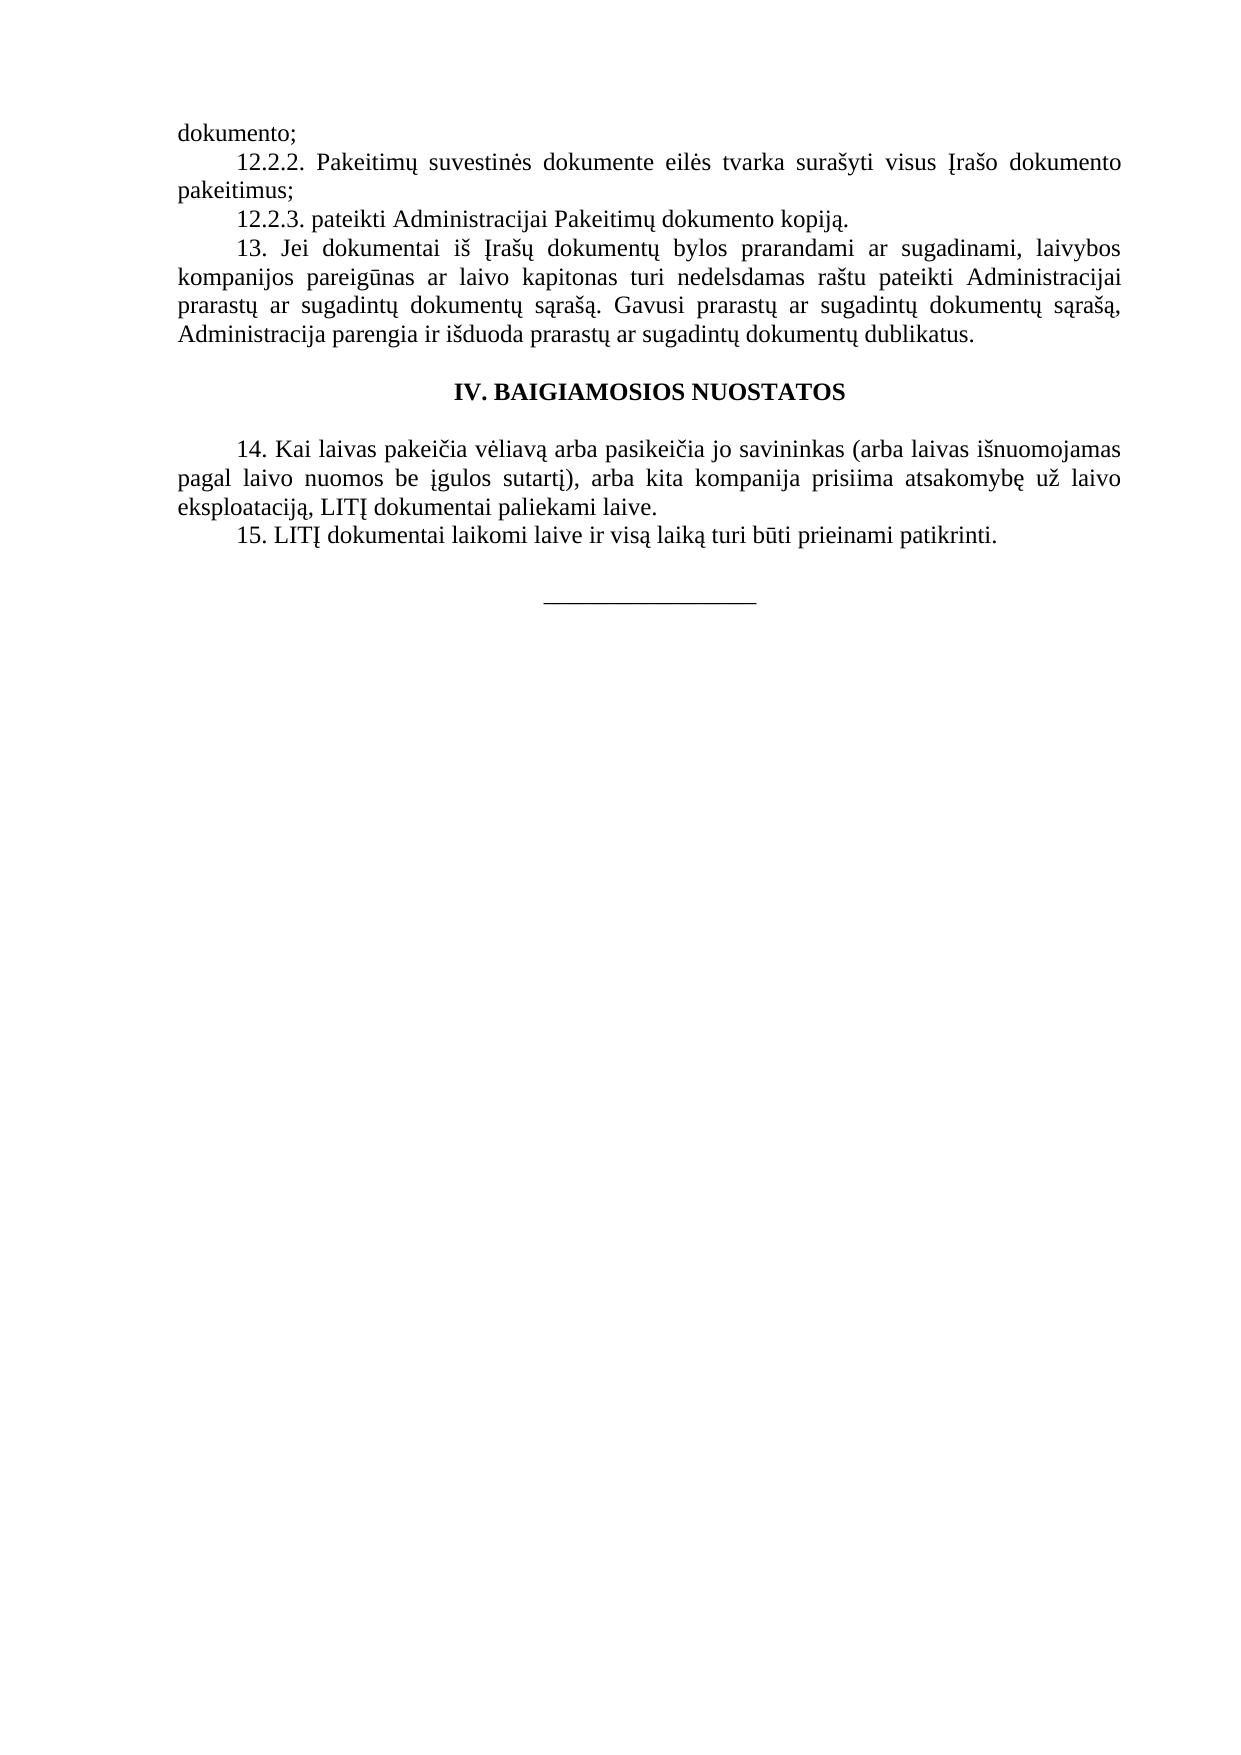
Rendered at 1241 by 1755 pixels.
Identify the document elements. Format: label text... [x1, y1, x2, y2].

text 12.2.3. pateikti Administracijai Pakeitimų dokumento kopiją. [177, 204, 1122, 233]
text dokumento; [177, 118, 1122, 147]
text 14. Kai laivas pakeičia vėliavą arba pasikeičia jo savininkas (arba laivas išnuomojamas pagal laivo nuomos be įgulos sutartį), arba kita kompanija prisiima atsakomybę už laivo eksploataciją, LITĮ dokumentai paliekami laive. [177, 434, 1122, 521]
text 12.2.2. Pakeitimų suvestinės dokumente eilės tvarka surašyti visus Įrašo dokumento pakeitimus; [177, 147, 1122, 204]
text _________________ [177, 578, 1122, 607]
text 13. Jei dokumentai iš Įrašų dokumentų bylos prarandami ar sugadinami, laivybos kompanijos pareigūnas ar laivo kapitonas turi nedelsdamas raštu pateikti Administracijai prarastų ar sugadintų dokumentų sąrašą. Gavusi prarastų ar sugadintų dokumentų sąrašą, Administracija parengia ir išduoda prarastų ar sugadintų dokumentų dublikatus. [177, 233, 1122, 348]
text 15. LITĮ dokumentai laikomi laive ir visą laiką turi būti prieinami patikrinti. [177, 521, 1122, 549]
text IV. BAIGIAMOSIOS NUOSTATOS [177, 377, 1122, 406]
